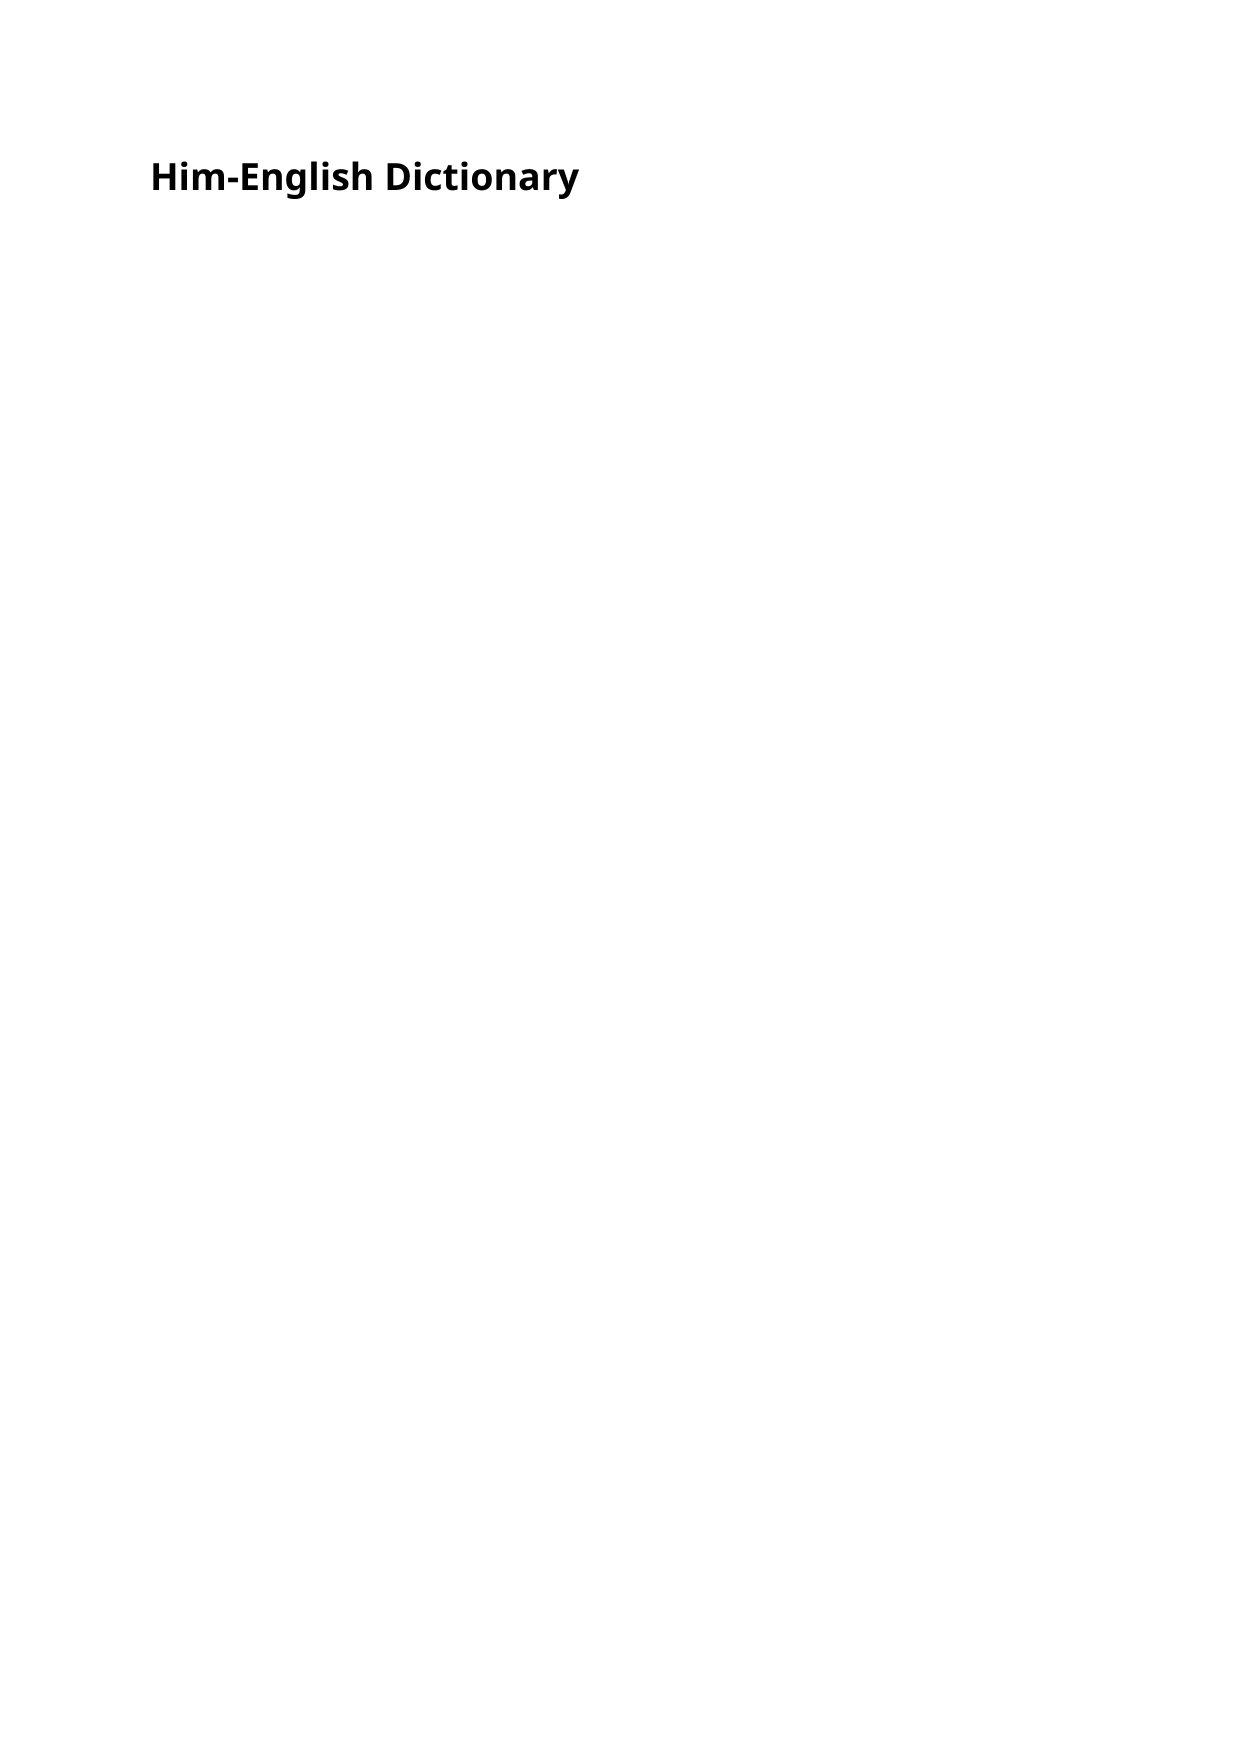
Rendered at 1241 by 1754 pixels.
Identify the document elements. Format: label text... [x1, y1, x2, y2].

subtitle Him-English Dictionary [150, 150, 1090, 201]
